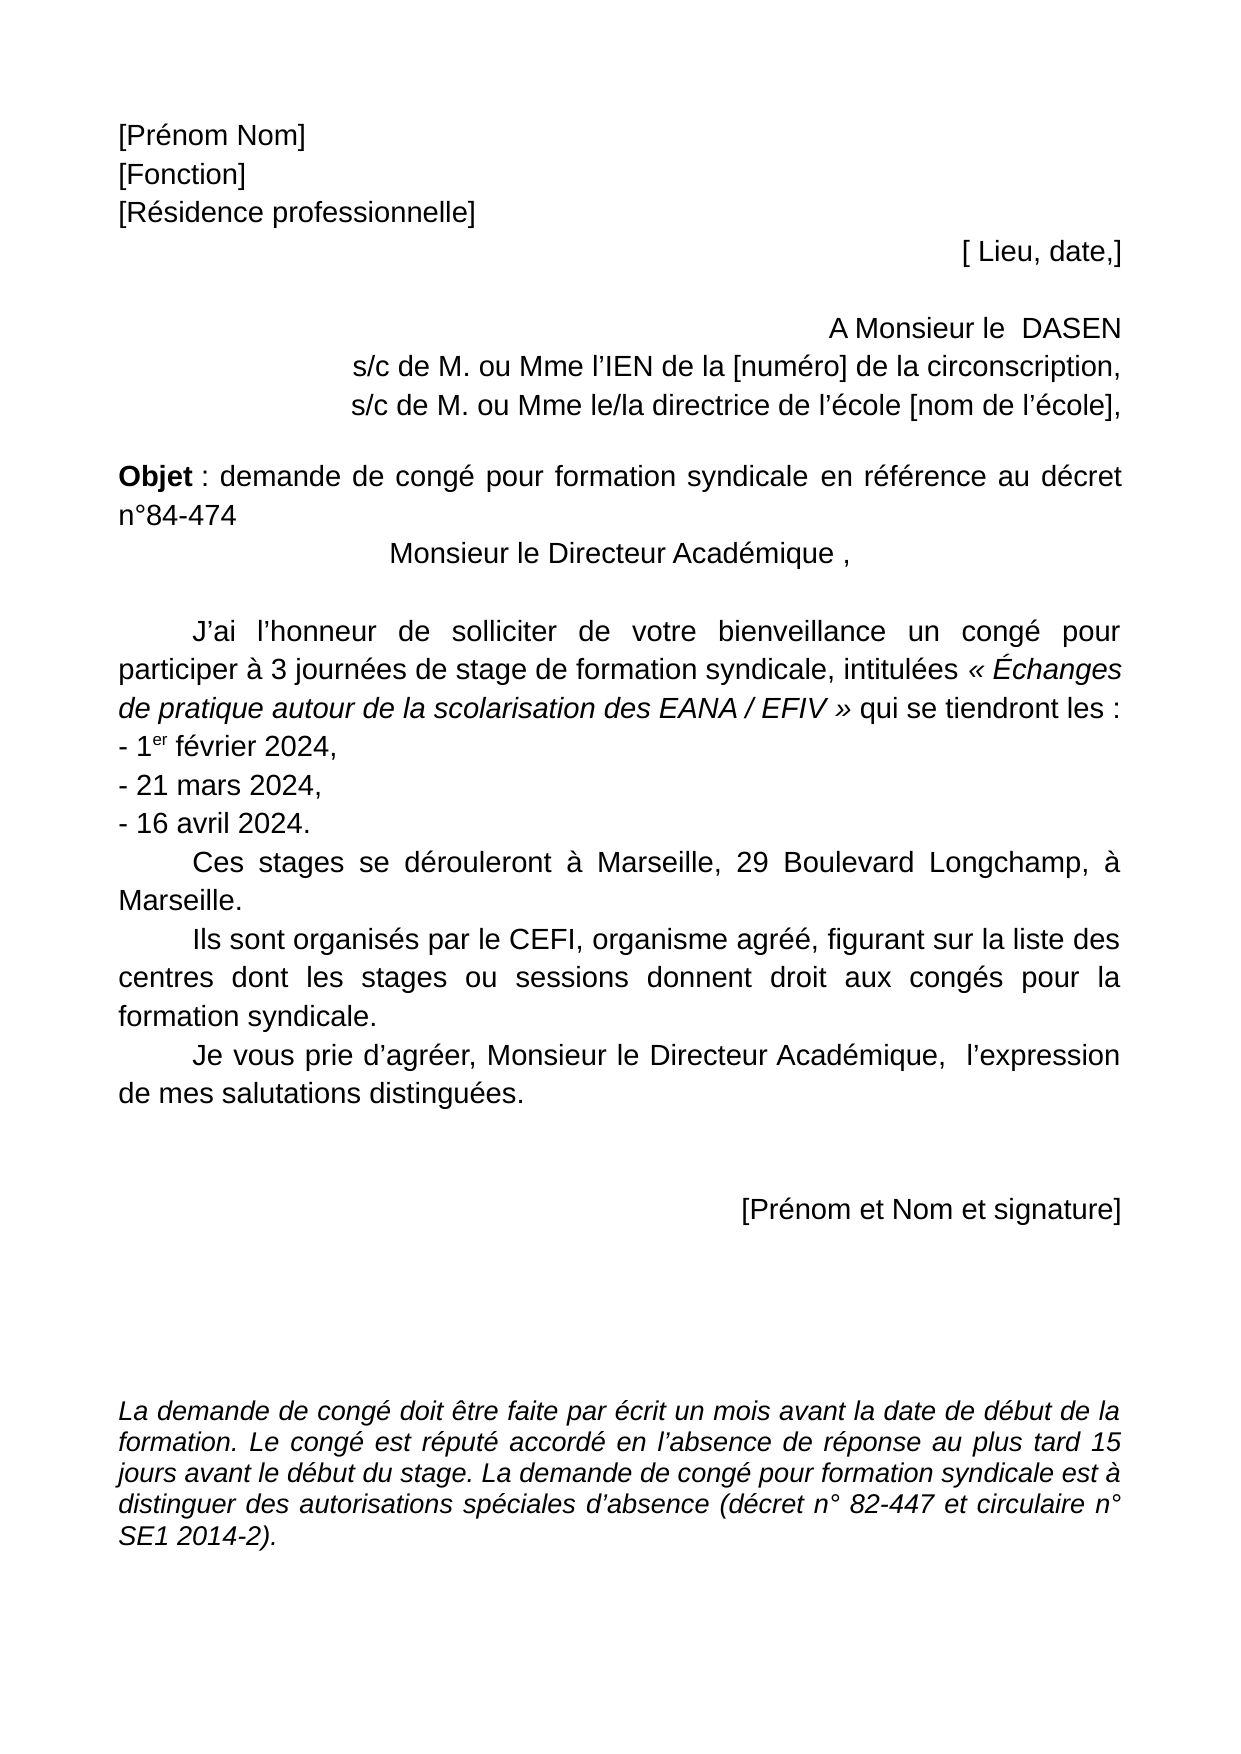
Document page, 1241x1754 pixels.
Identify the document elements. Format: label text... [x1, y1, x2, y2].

text [Prénom et Nom et signature] [118, 1192, 1122, 1225]
text - 21 mars 2024, [118, 768, 1122, 801]
text Je vous prie d’agréer, Monsieur le Directeur Académique, l’expression de mes salutations distinguées. [118, 1038, 1122, 1110]
text J’ai l’honneur de solliciter de votre bienveillance un congé pour participer à 3 journées de stage de formation syndicale, intitulées « Échanges de pratique autour de la scolarisation des EANA / EFIV » qui se tiendront les : [118, 614, 1122, 724]
text Objet : demande de congé pour formation syndicale en référence au décret n°84-474 [118, 459, 1122, 532]
text Monsieur le Directeur Académique , [118, 537, 1122, 570]
text Ces stages se dérouleront à Marseille, 29 Boulevard Longchamp, à Marseille. [118, 845, 1122, 917]
text A Monsieur le DASEN [118, 311, 1122, 344]
text - 1er février 2024, [118, 729, 1122, 763]
text Ils sont organisés par le CEFI, organisme agréé, figurant sur la liste des centres dont les stages ou sessions donnent droit aux congés pour la formation syndicale. [118, 922, 1122, 1033]
text [Prénom Nom] [Fonction] [118, 118, 1122, 190]
text s/c de M. ou Mme l’IEN de la [numéro] de la circonscription, s/c de M. ou Mme le/la directrice de l’école [nom de l’école], [118, 349, 1122, 421]
text - 16 avril 2024. [118, 806, 1122, 840]
text [Résidence professionnelle] [118, 195, 1122, 229]
text La demande de congé doit être faite par écrit un mois avant la date de début de la formation. Le congé est réputé accordé en l’absence de réponse au plus tard 15 jours avant le début du stage. La demande de congé pour formation syndicale est à distinguer des autorisations spéciales d’absence (décret n° 82-447 et circulaire n° SE1 2014-2). [118, 1395, 1122, 1551]
text [ Lieu, date,] [118, 234, 1122, 267]
